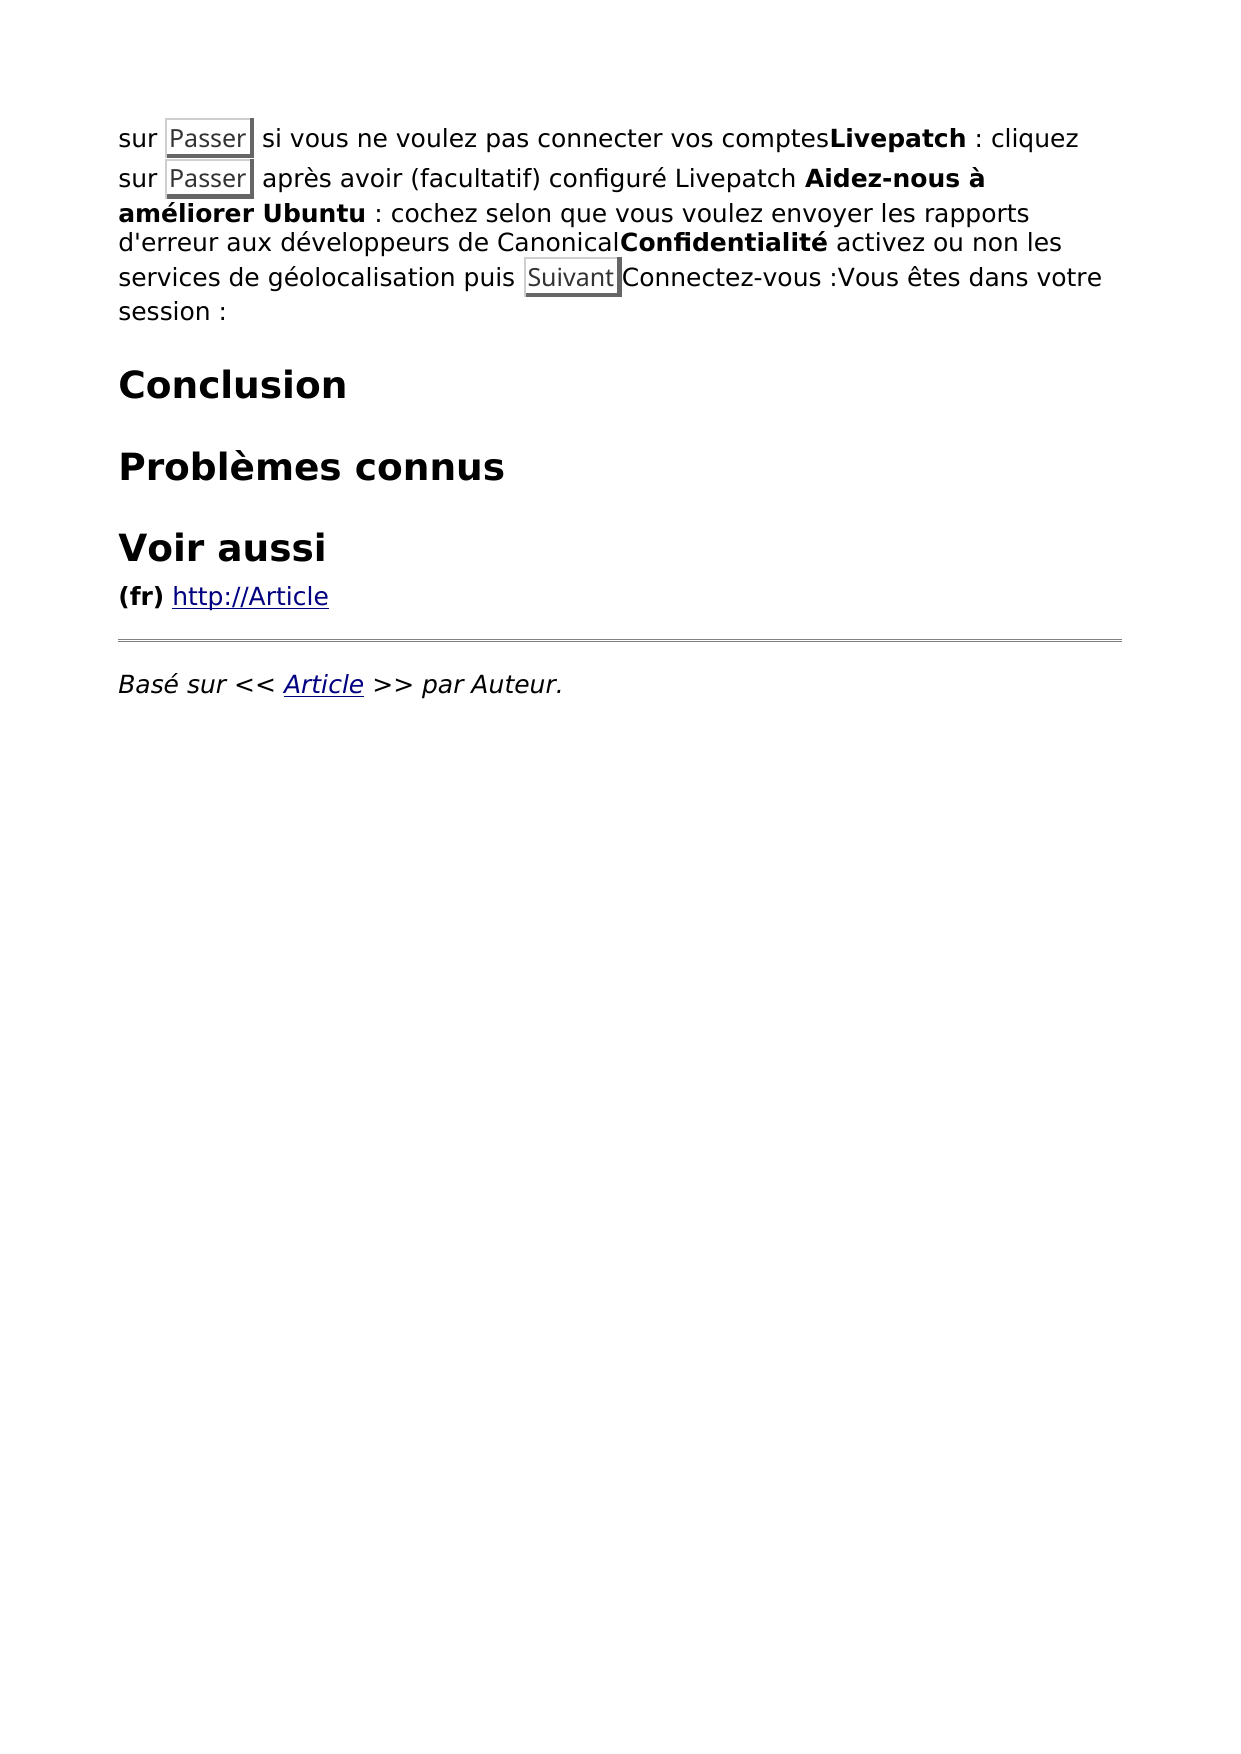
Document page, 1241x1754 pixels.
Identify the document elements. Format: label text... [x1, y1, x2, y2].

subtitle Voir aussi [118, 526, 1122, 570]
text Basé sur << Article >> par Auteur. [118, 671, 1122, 700]
text (fr) http://Article [118, 582, 1122, 612]
text sur Passer si vous ne voulez pas connecter vos comptesLivepatch : cliquez sur Passer après avoir (facultatif) configuré Livepatch Aidez-nous à améliorer Ubuntu : cochez selon que vous voulez envoyer les rapports d'erreur aux développeurs de CanonicalConfidentialité activez ou non les services de géolocalisation puis SuivantConnectez-vous :Vous êtes dans votre session : [118, 118, 1122, 327]
subtitle Problèmes connus [118, 445, 1122, 489]
subtitle Conclusion [118, 364, 1122, 408]
